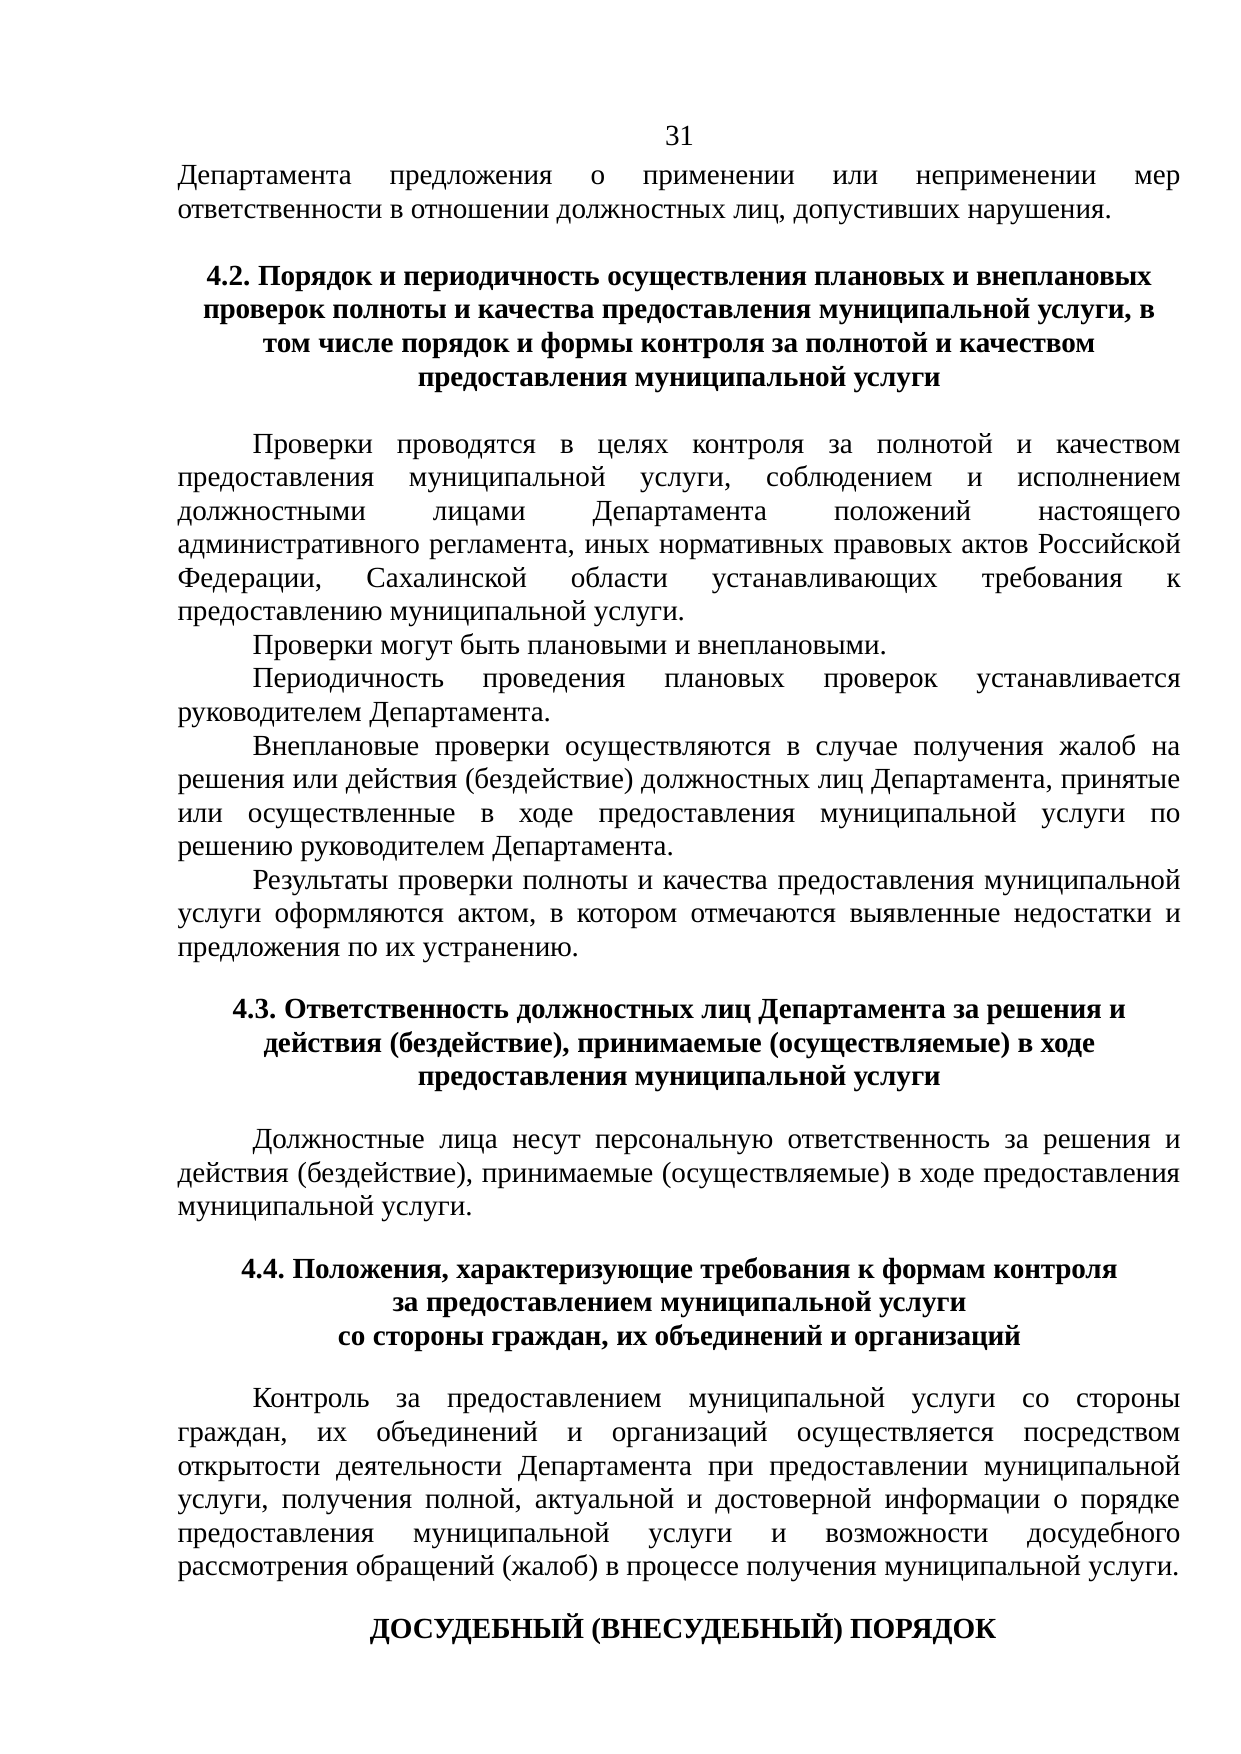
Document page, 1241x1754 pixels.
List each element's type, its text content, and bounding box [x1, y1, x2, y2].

text Департамента предложения о применении или неприменении мер ответственности в отношении должностных лиц, допустивших нарушения. [177, 158, 1181, 225]
text Контроль за предоставлением муниципальной услуги со стороны граждан, их объединений и организаций осуществляется посредством открытости деятельности Департамента при предоставлении муниципальной услуги, получения полной, актуальной и достоверной информации о порядке предоставления муниципальной услуги и возможности досудебного рассмотрения обращений (жалоб) в процессе получения муниципальной услуги. [177, 1381, 1181, 1582]
text Должностные лица несут персональную ответственность за решения и действия (бездействие), принимаемые (осуществляемые) в ходе предоставления муниципальной услуги. [177, 1121, 1181, 1222]
text Результаты проверки полноты и качества предоставления муниципальной услуги оформляются актом, в котором отмечаются выявленные недостатки и предложения по их устранению. [177, 862, 1181, 963]
text со стороны граждан, их объединений и организаций [177, 1318, 1181, 1352]
text Периодичность проведения плановых проверок устанавливается руководителем Департамента. [177, 661, 1181, 728]
text 4.4. Положения, характеризующие требования к формам контроля [177, 1251, 1181, 1284]
text 4.3. Ответственность должностных лиц Департамента за решения и действия (бездействие), принимаемые (осуществляемые) в ходе предоставления муниципальной услуги [177, 992, 1181, 1092]
text за предоставлением муниципальной услуги [177, 1284, 1181, 1318]
text ДОСУДЕБНЫЙ (ВНЕСУДЕБНЫЙ) ПОРЯДОК [177, 1611, 1181, 1644]
text Проверки проводятся в целях контроля за полнотой и качеством предоставления муниципальной услуги, соблюдением и исполнением должностными лицами Департамента положений настоящего административного регламента, иных нормативных правовых актов Российской Федерации, Сахалинской области устанавливающих требования к предоставлению муниципальной услуги. [177, 426, 1181, 627]
text 4.2. Порядок и периодичность осуществления плановых и внеплановых проверок полноты и качества предоставления муниципальной услуги, в том числе порядок и формы контроля за полнотой и качеством предоставления муниципальной услуги [177, 258, 1181, 392]
text Внеплановые проверки осуществляются в случае получения жалоб на решения или действия (бездействие) должностных лиц Департамента, принятые или осуществленные в ходе предоставления муниципальной услуги по решению руководителем Департамента. [177, 728, 1181, 862]
text Проверки могут быть плановыми и внеплановыми. [177, 627, 1181, 661]
